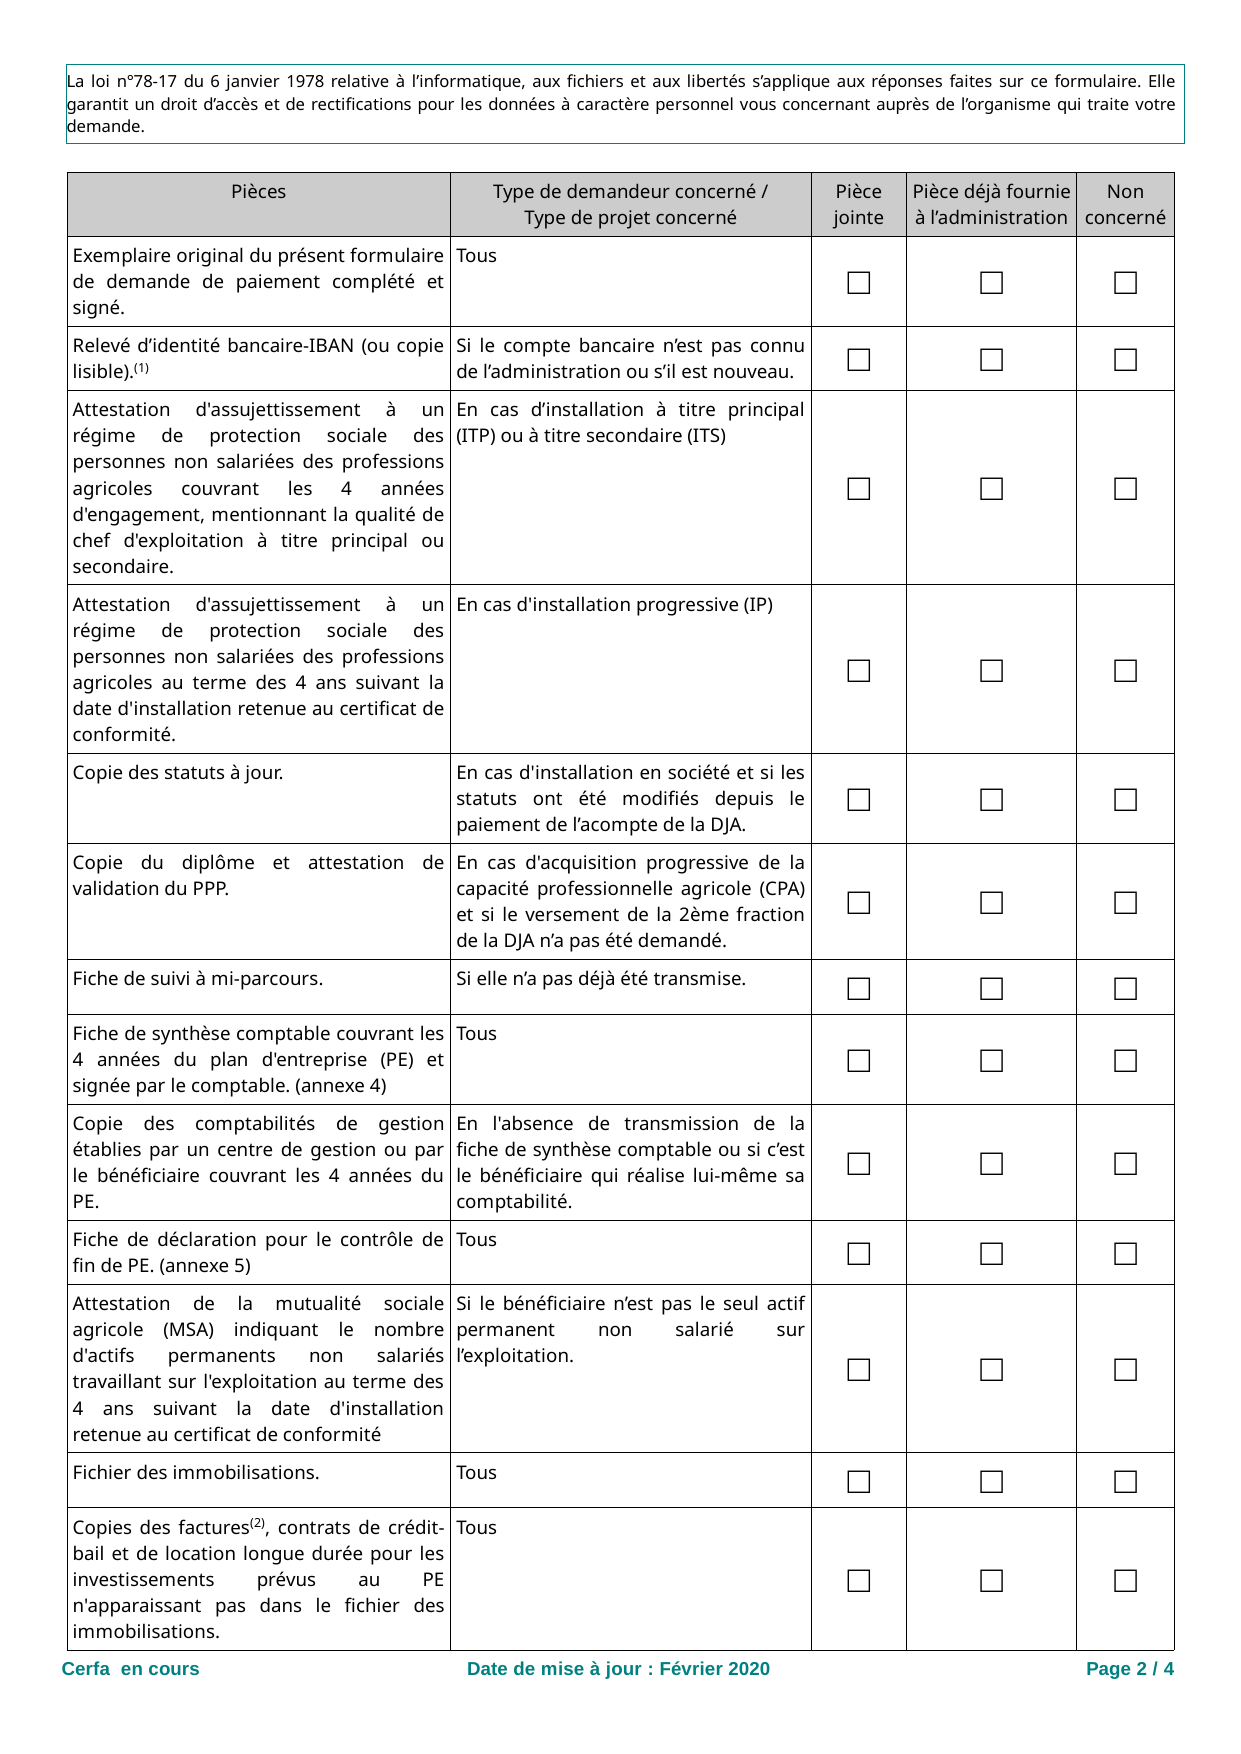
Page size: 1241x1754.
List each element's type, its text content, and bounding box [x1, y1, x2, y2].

table_cell □ [907, 1285, 1076, 1452]
table_cell □ [812, 1105, 906, 1220]
table_cell □ [812, 237, 906, 326]
text La loi n°78-17 du 6 janvier 1978 relative à l’informatique, aux fichiers et aux libertés s’applique aux réponses faites sur ce formulaire. Elle garantit un droit d’accès et de rectifications pour les données à caractère personnel vous concernant auprès de l’organisme qui traite votre demande. [67, 70, 1178, 137]
table_cell □ [1077, 1285, 1174, 1452]
table_cell Fichier des immobilisations. [68, 1453, 450, 1507]
table_cell Attestation d'assujettissement à un régime de protection sociale des personnes non salariées des professions agricoles couvrant les 4 années d'engagement, mentionnant la qualité de chef d'exploitation à titre principal ou secondaire. [68, 391, 450, 584]
table_cell Tous [451, 1221, 811, 1284]
table_cell Fiche de suivi à mi-parcours. [68, 960, 450, 1014]
table_cell □ [1077, 844, 1174, 959]
table_cell □ [1077, 327, 1174, 390]
table_header Pièce jointe [812, 173, 906, 236]
table_cell En cas d’installation à titre principal (ITP) ou à titre secondaire (ITS) [451, 391, 811, 584]
table_cell Exemplaire original du présent formulaire de demande de paiement complété et signé. [68, 237, 450, 326]
table_cell □ [812, 1015, 906, 1104]
table_cell □ [1077, 960, 1174, 1014]
table_cell Si le bénéficiaire n’est pas le seul actif permanent non salarié sur l’exploitation. [451, 1285, 811, 1452]
table_header Type de demandeur concerné / Type de projet concerné [451, 173, 811, 236]
table_cell □ [907, 1453, 1076, 1507]
table_cell □ [907, 327, 1076, 390]
table_cell Attestation d'assujettissement à un régime de protection sociale des personnes non salariées des professions agricoles au terme des 4 ans suivant la date d'installation retenue au certificat de conformité. [68, 585, 450, 752]
table_cell Si le compte bancaire n’est pas connu de l’administration ou s’il est nouveau. [451, 327, 811, 390]
table_cell □ [907, 754, 1076, 843]
table_cell Copie des comptabilités de gestion établies par un centre de gestion ou par le bénéficiaire couvrant les 4 années du PE. [68, 1105, 450, 1220]
table_cell En cas d'installation en société et si les statuts ont été modifiés depuis le paiement de l’acompte de la DJA. [451, 754, 811, 843]
table_cell Attestation de la mutualité sociale agricole (MSA) indiquant le nombre d'actifs permanents non salariés travaillant sur l'exploitation au terme des 4 ans suivant la date d'installation retenue au certificat de conformité [68, 1285, 450, 1452]
table_cell □ [812, 844, 906, 959]
table_cell □ [1077, 391, 1174, 584]
table_cell □ [1077, 1221, 1174, 1284]
table_cell □ [1077, 1015, 1174, 1104]
table_cell □ [1077, 1508, 1174, 1649]
table_cell □ [1077, 1105, 1174, 1220]
table_cell □ [907, 1015, 1076, 1104]
table_cell Fiche de synthèse comptable couvrant les 4 années du plan d'entreprise (PE) et signée par le comptable. (annexe 4) [68, 1015, 450, 1104]
table_header Pièce déjà fournie à l’administration [907, 173, 1076, 236]
table_cell Relevé d’identité bancaire-IBAN (ou copie lisible).(1) [68, 327, 450, 390]
table_cell □ [907, 1221, 1076, 1284]
table_cell □ [1077, 585, 1174, 752]
table_cell En cas d'acquisition progressive de la capacité professionnelle agricole (CPA) et si le versement de la 2ème fraction de la DJA n’a pas été demandé. [451, 844, 811, 959]
table_cell Tous [451, 1508, 811, 1649]
table_header Non concerné [1077, 173, 1174, 236]
table_cell □ [1077, 754, 1174, 843]
table_cell □ [812, 585, 906, 752]
table_cell □ [907, 237, 1076, 326]
table_cell Si elle n’a pas déjà été transmise. [451, 960, 811, 1014]
table_cell Copies des factures(2), contrats de crédit-bail et de location longue durée pour les investissements prévus au PE n'apparaissant pas dans le fichier des immobilisations. [68, 1508, 450, 1649]
table_cell Tous [451, 1015, 811, 1104]
table_cell □ [907, 1508, 1076, 1649]
table_cell □ [812, 1508, 906, 1649]
table_cell □ [1077, 237, 1174, 326]
table_cell □ [907, 960, 1076, 1014]
table_cell □ [812, 1285, 906, 1452]
table_cell □ [907, 844, 1076, 959]
table_cell En l'absence de transmission de la fiche de synthèse comptable ou si c’est le bénéficiaire qui réalise lui-même sa comptabilité. [451, 1105, 811, 1220]
table_cell □ [1077, 1453, 1174, 1507]
table_cell En cas d'installation progressive (IP) [451, 585, 811, 752]
table_cell □ [812, 327, 906, 390]
table_cell Fiche de déclaration pour le contrôle de fin de PE. (annexe 5) [68, 1221, 450, 1284]
table_cell □ [812, 960, 906, 1014]
table_cell □ [907, 585, 1076, 752]
table_cell □ [907, 391, 1076, 584]
table_cell □ [907, 1105, 1076, 1220]
table_cell Copie du diplôme et attestation de validation du PPP. [68, 844, 450, 959]
table_cell Tous [451, 1453, 811, 1507]
table_cell □ [812, 1221, 906, 1284]
table_cell □ [812, 1453, 906, 1507]
table_cell □ [812, 391, 906, 584]
table_cell Tous [451, 237, 811, 326]
table_cell Copie des statuts à jour. [68, 754, 450, 843]
table_cell □ [812, 754, 906, 843]
table_header Pièces [68, 173, 450, 236]
